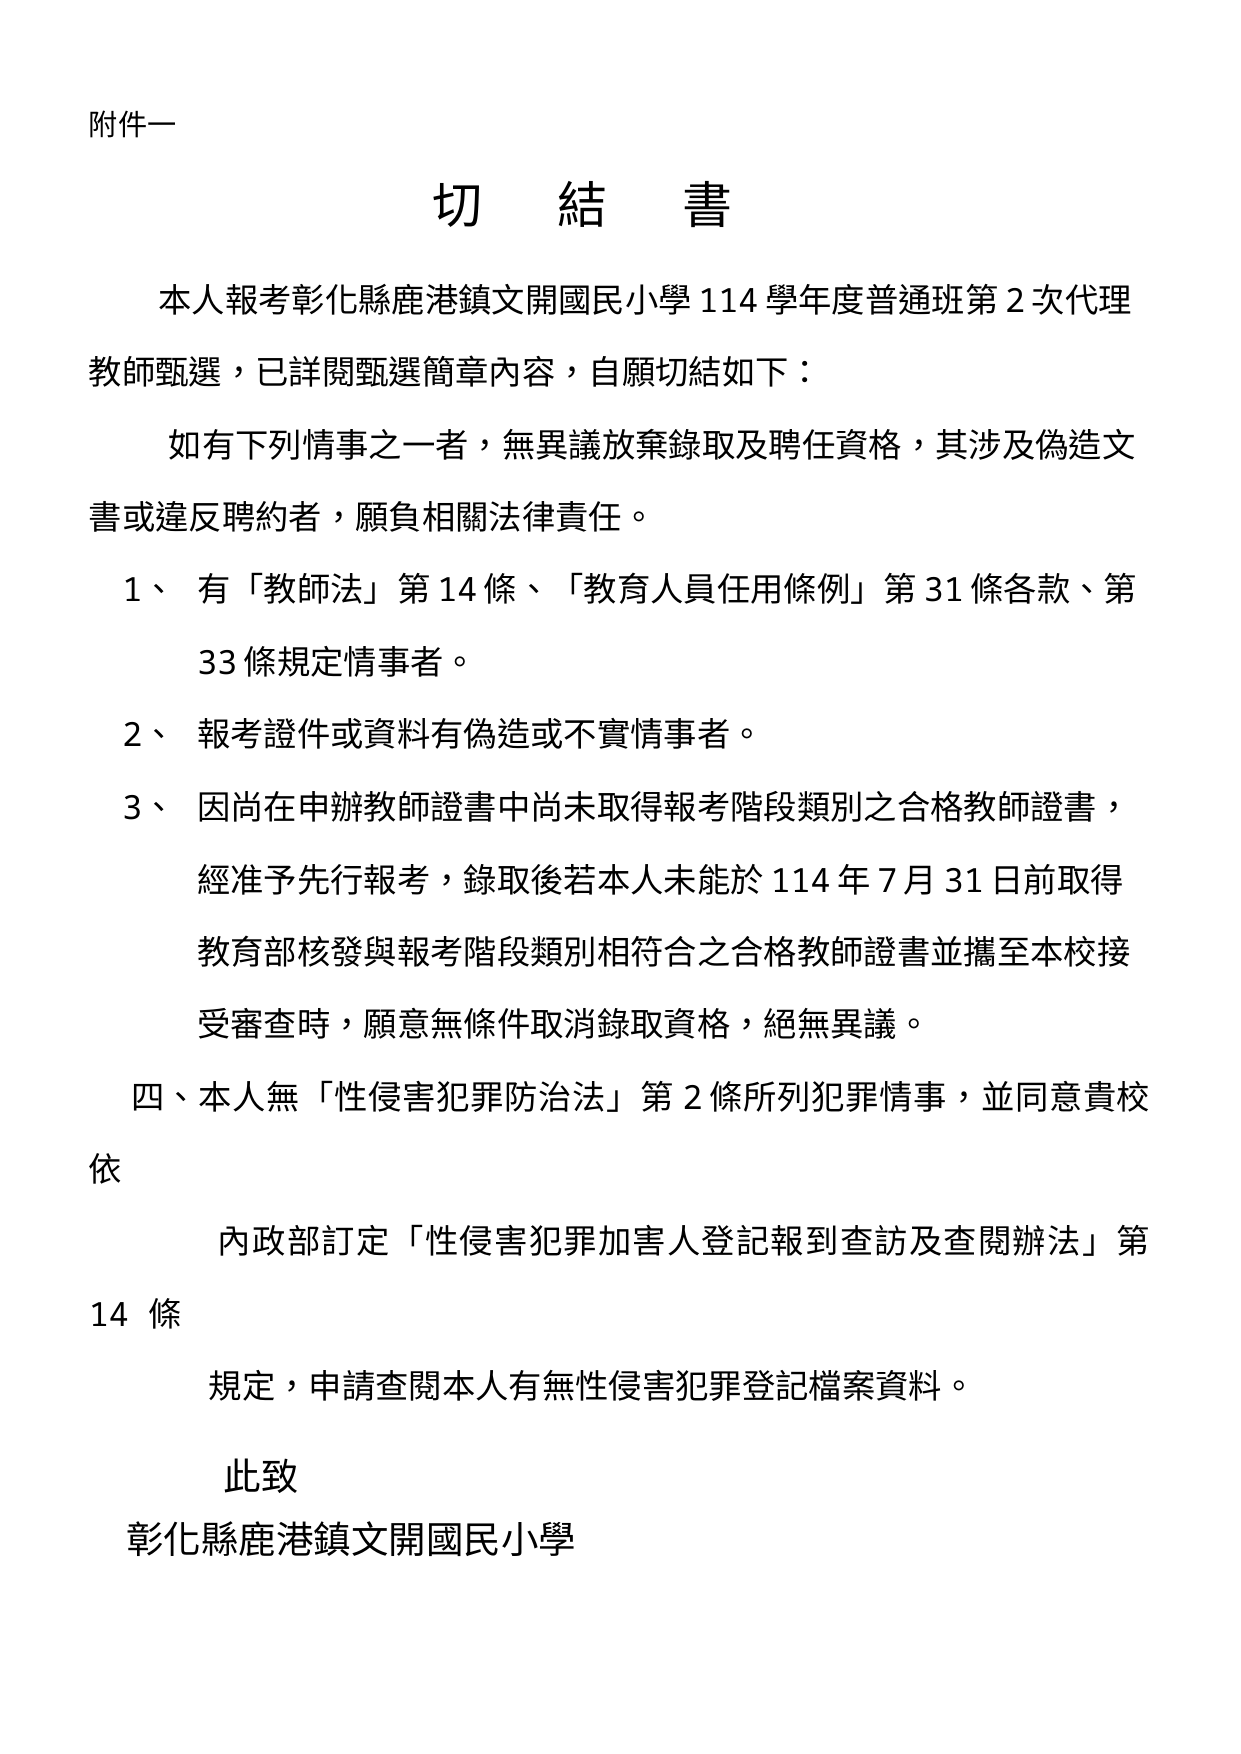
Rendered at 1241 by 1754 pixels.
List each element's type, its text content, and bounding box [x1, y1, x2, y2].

list 因尚在申辦教師證書中尚未取得報考階段類別之合格教師證書，經准予先行報考，錄取後若本人未能於114年7月31日前取得教育部核發與報考階段類別相符合之合格教師證書並攜至本校接受審查時，願意無條件取消錄取資格，絕無異議。 [122, 781, 1152, 1046]
text 彰化縣鹿港鎮文開國民小學 [89, 1495, 1152, 1558]
text 此致 [89, 1433, 1152, 1495]
list 有「教師法」第14條、「教育人員任用條例」第31條各款、第33條規定情事者。 [122, 563, 1152, 684]
text 切 結 書 [89, 165, 1152, 237]
text 本人報考彰化縣鹿港鎮文開國民小學114學年度普通班第2次代理教師甄選，已詳閱甄選簡章內容，自願切結如下： [89, 273, 1152, 394]
list 報考證件或資料有偽造或不實情事者。 [122, 708, 1152, 757]
text 四、本人無「性侵害犯罪防治法」第2條所列犯罪情事，並同意貴校依 [89, 1070, 1152, 1191]
text 附件一 [89, 102, 1152, 144]
text 如有下列情事之一者，無異議放棄錄取及聘任資格，其涉及偽造文書或違反聘約者，願負相關法律責任。 [89, 418, 1152, 539]
text 內政部訂定「性侵害犯罪加害人登記報到查訪及查閱辦法」第14 條 [89, 1215, 1152, 1336]
text 規定，申請查閱本人有無性侵害犯罪登記檔案資料。 [89, 1360, 1152, 1409]
